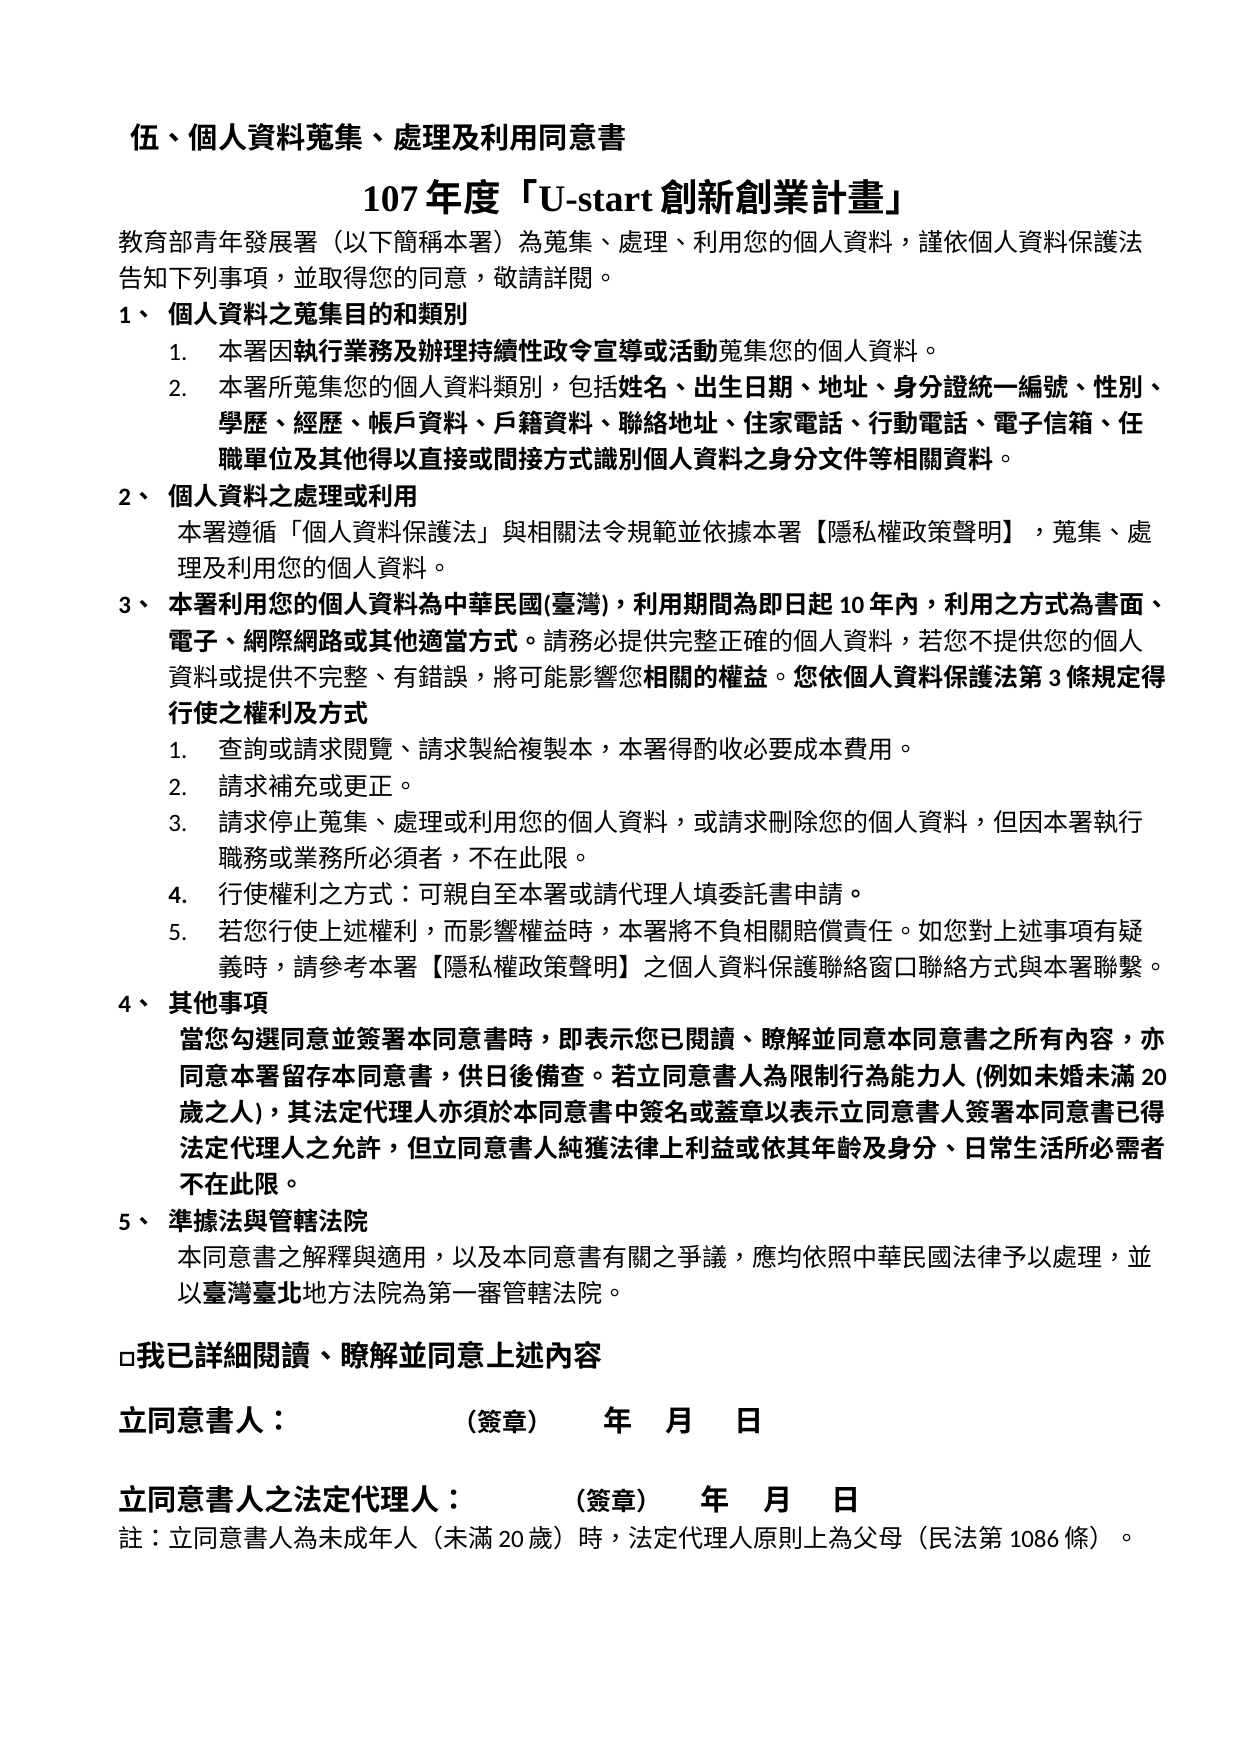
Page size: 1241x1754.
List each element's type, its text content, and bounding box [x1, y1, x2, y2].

text 本署遵循「個人資料保護法」與相關法令規範並依據本署【隱私權政策聲明】，蒐集、處理及利用您的個人資料。 [177, 512, 1166, 585]
text 立同意書人之法定代理人： （簽章） 年 月 日 [118, 1479, 1166, 1518]
text 當您勾選同意並簽署本同意書時，即表示您已閱讀、瞭解並同意本同意書之所有內容，亦同意本署留存本同意書，供日後備查。若立同意書人為限制行為能力人 (例如未婚未滿20歲之人)，其法定代理人亦須於本同意書中簽名或蓋章以表示立同意書人簽署本同意書已得法定代理人之允許，但立同意書人純獲法律上利益或依其年齡及身分、日常生活所必需者，不在此限。 [179, 1020, 1166, 1201]
list 本署因執行業務及辦理持續性政令宣導或活動蒐集您的個人資料。 [168, 331, 1166, 367]
list 本署利用您的個人資料為中華民國(臺灣)，利用期間為即日起10年內，利用之方式為書面、電子、網際網路或其他適當方式。請務必提供完整正確的個人資料，若您不提供您的個人資料或提供不完整、有錯誤，將可能影響您相關的權益。您依個人資料保護法第3條規定得行使之權利及方式 [118, 585, 1166, 730]
list 請求補充或更正。 [168, 766, 1166, 802]
list 行使權利之方式：可親自至本署或請代理人填委託書申請。 [168, 875, 1166, 911]
text 伍、個人資料蒐集、處理及利用同意書 [118, 118, 1166, 156]
text 立同意書人： （簽章） 年 月 日 [118, 1399, 1166, 1439]
text 107年度「U-start創新創業計畫」 [118, 168, 1166, 222]
list 查詢或請求閱覽、請求製給複製本，本署得酌收必要成本費用。 [168, 730, 1166, 766]
text □我已詳細閱讀、瞭解並同意上述內容 [118, 1335, 1166, 1374]
list 個人資料之處理或利用 [118, 476, 1166, 512]
list 請求停止蒐集、處理或利用您的個人資料，或請求刪除您的個人資料，但因本署執行職務或業務所必須者，不在此限。 [168, 802, 1166, 875]
text 本同意書之解釋與適用，以及本同意書有關之爭議，應均依照中華民國法律予以處理，並以臺灣臺北地方法院為第一審管轄法院。 [177, 1237, 1166, 1310]
text 教育部青年發展署（以下簡稱本署）為蒐集、處理、利用您的個人資料，謹依個人資料保護法告知下列事項，並取得您的同意，敬請詳閱。 [118, 222, 1166, 295]
list 準據法與管轄法院 [118, 1201, 1166, 1237]
list 若您行使上述權利，而影響權益時，本署將不負相關賠償責任。如您對上述事項有疑義時，請參考本署【隱私權政策聲明】之個人資料保護聯絡窗口聯絡方式與本署聯繫。 [168, 911, 1166, 984]
list 其他事項 [118, 984, 1166, 1020]
list 本署所蒐集您的個人資料類別，包括姓名、出生日期、地址、身分證統一編號、性別、學歷、經歷、帳戶資料、戶籍資料、聯絡地址、住家電話、行動電話、電子信箱、任職單位及其他得以直接或間接方式識別個人資料之身分文件等相關資料。 [168, 367, 1166, 476]
list 個人資料之蒐集目的和類別 [118, 295, 1166, 331]
text 註：立同意書人為未成年人（未滿20歲）時，法定代理人原則上為父母（民法第1086條）。 [118, 1518, 1166, 1554]
